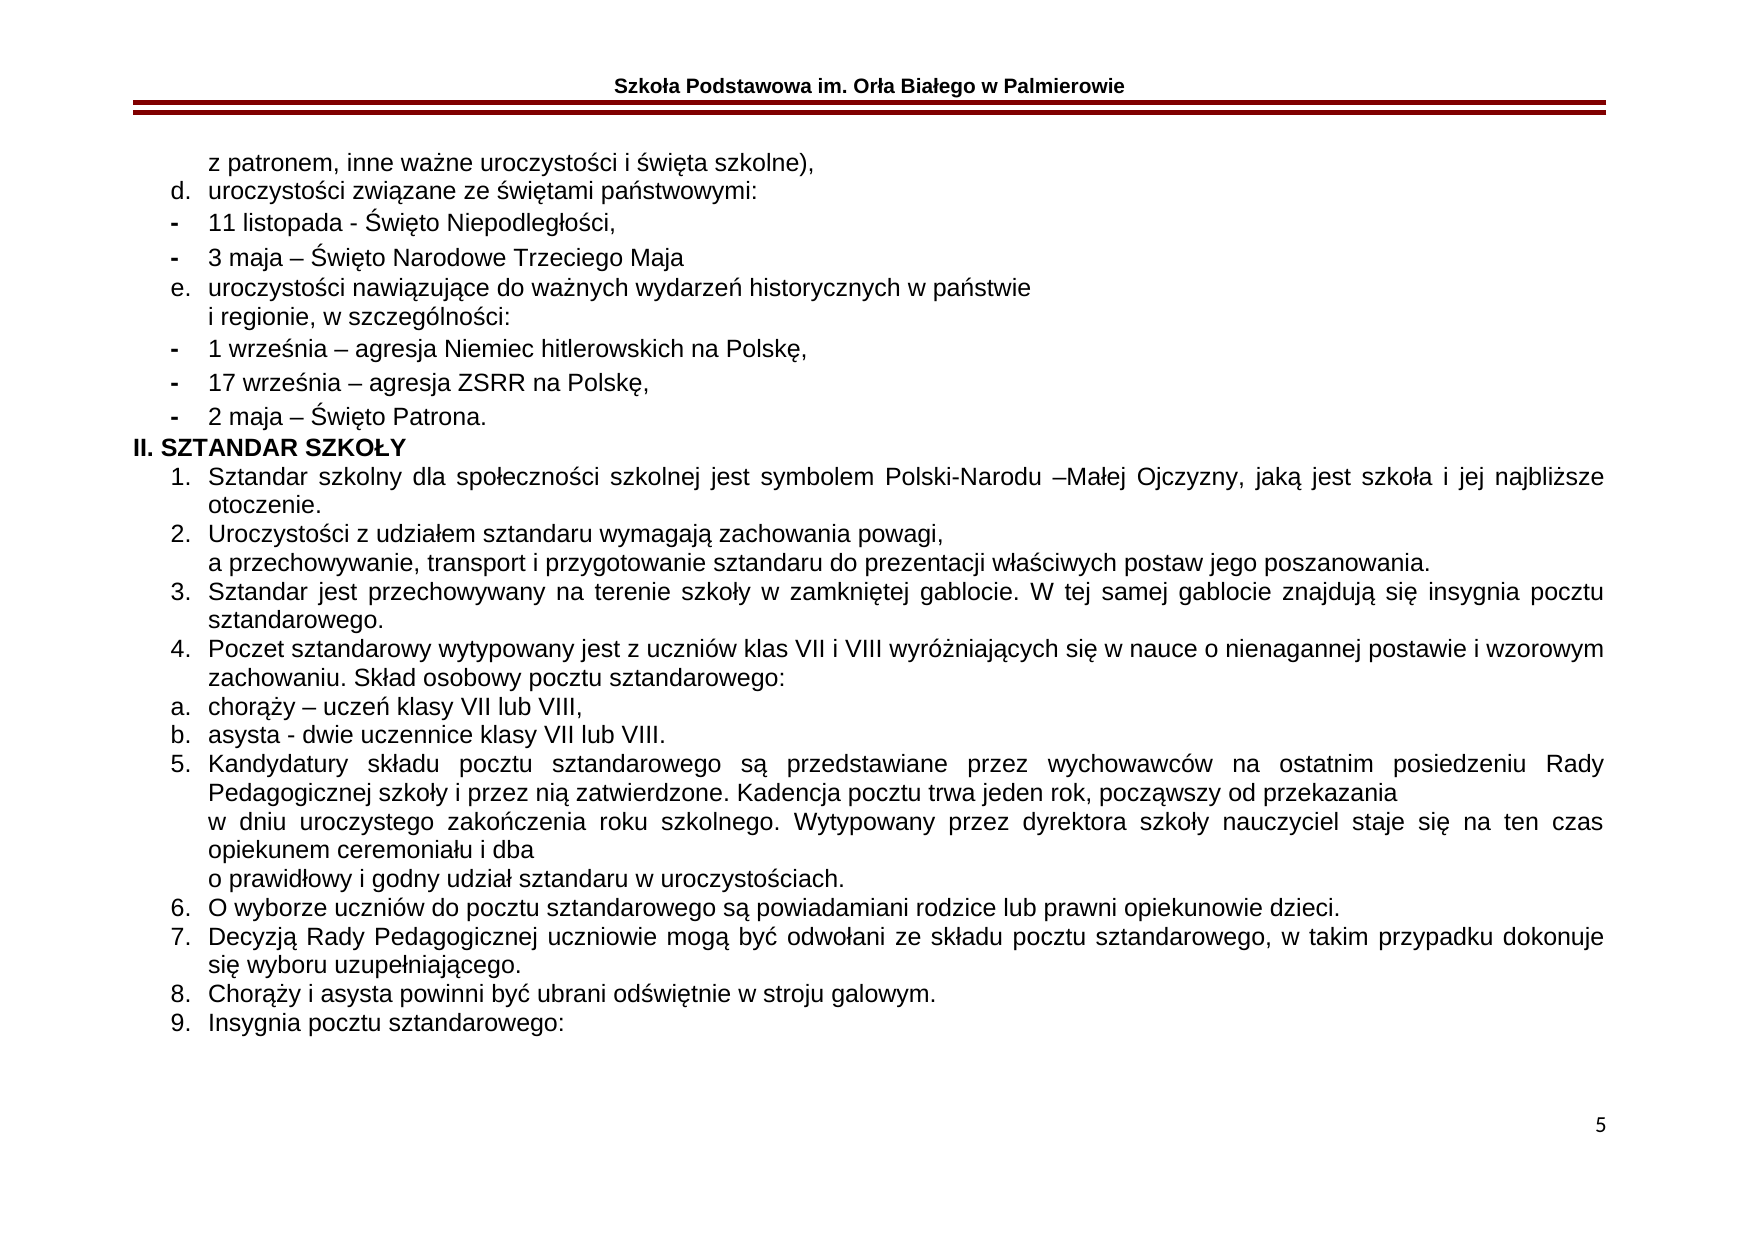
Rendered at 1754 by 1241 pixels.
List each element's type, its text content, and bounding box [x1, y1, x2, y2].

list 3 maja – Święto Narodowe Trzeciego Maja [170, 239, 1606, 273]
text i regionie, w szczególności: [208, 302, 1606, 331]
list uroczystości związane ze świętami państwowymi: [170, 176, 1606, 205]
list Poczet sztandarowy wytypowany jest z uczniów klas VII i VIII wyróżniających się w nauce o nienagannej postawie i wzorowym zachowaniu. Skład osobowy pocztu sztandarowego: [170, 634, 1606, 692]
text a przechowywanie, transport i przygotowanie sztandaru do prezentacji właściwych postaw jego poszanowania. [208, 548, 1606, 577]
text z patronem, inne ważne uroczystości i święta szkolne), [208, 148, 1606, 176]
list 17 września – agresja ZSRR na Polskę, [170, 365, 1606, 399]
text w dniu uroczystego zakończenia roku szkolnego. Wytypowany przez dyrektora szkoły nauczyciel staje się na ten czas opiekunem ceremoniału i dba [208, 807, 1606, 864]
list Sztandar szkolny dla społeczności szkolnej jest symbolem Polski-Narodu –Małej Ojczyzny, jaką jest szkoła i jej najbliższe otoczenie. [170, 462, 1606, 519]
list 1 września – agresja Niemiec hitlerowskich na Polskę, [170, 331, 1606, 365]
list chorąży – uczeń klasy VII lub VIII, [170, 692, 1606, 720]
text II. SZTANDAR SZKOŁY [133, 433, 1606, 462]
list uroczystości nawiązujące do ważnych wydarzeń historycznych w państwie [170, 273, 1606, 302]
list O wyborze uczniów do pocztu sztandarowego są powiadamiani rodzice lub prawni opiekunowie dzieci. [170, 893, 1606, 922]
list Sztandar jest przechowywany na terenie szkoły w zamkniętej gablocie. W tej samej gablocie znajdują się insygnia pocztu sztandarowego. [170, 577, 1606, 634]
list Uroczystości z udziałem sztandaru wymagają zachowania powagi, [170, 519, 1606, 548]
list Insygnia pocztu sztandarowego: [170, 1008, 1606, 1037]
list Decyzją Rady Pedagogicznej uczniowie mogą być odwołani ze składu pocztu sztandarowego, w takim przypadku dokonuje się wyboru uzupełniającego. [170, 922, 1606, 979]
text o prawidłowy i godny udział sztandaru w uroczystościach. [208, 864, 1606, 893]
list 11 listopada - Święto Niepodległości, [170, 205, 1606, 239]
list Chorąży i asysta powinni być ubrani odświętnie w stroju galowym. [170, 979, 1606, 1008]
list Kandydatury składu pocztu sztandarowego są przedstawiane przez wychowawców na ostatnim posiedzeniu Rady Pedagogicznej szkoły i przez nią zatwierdzone. Kadencja pocztu trwa jeden rok, począwszy od przekazania [170, 749, 1606, 807]
list asysta - dwie uczennice klasy VII lub VIII. [170, 720, 1606, 749]
list 2 maja – Święto Patrona. [170, 399, 1606, 433]
